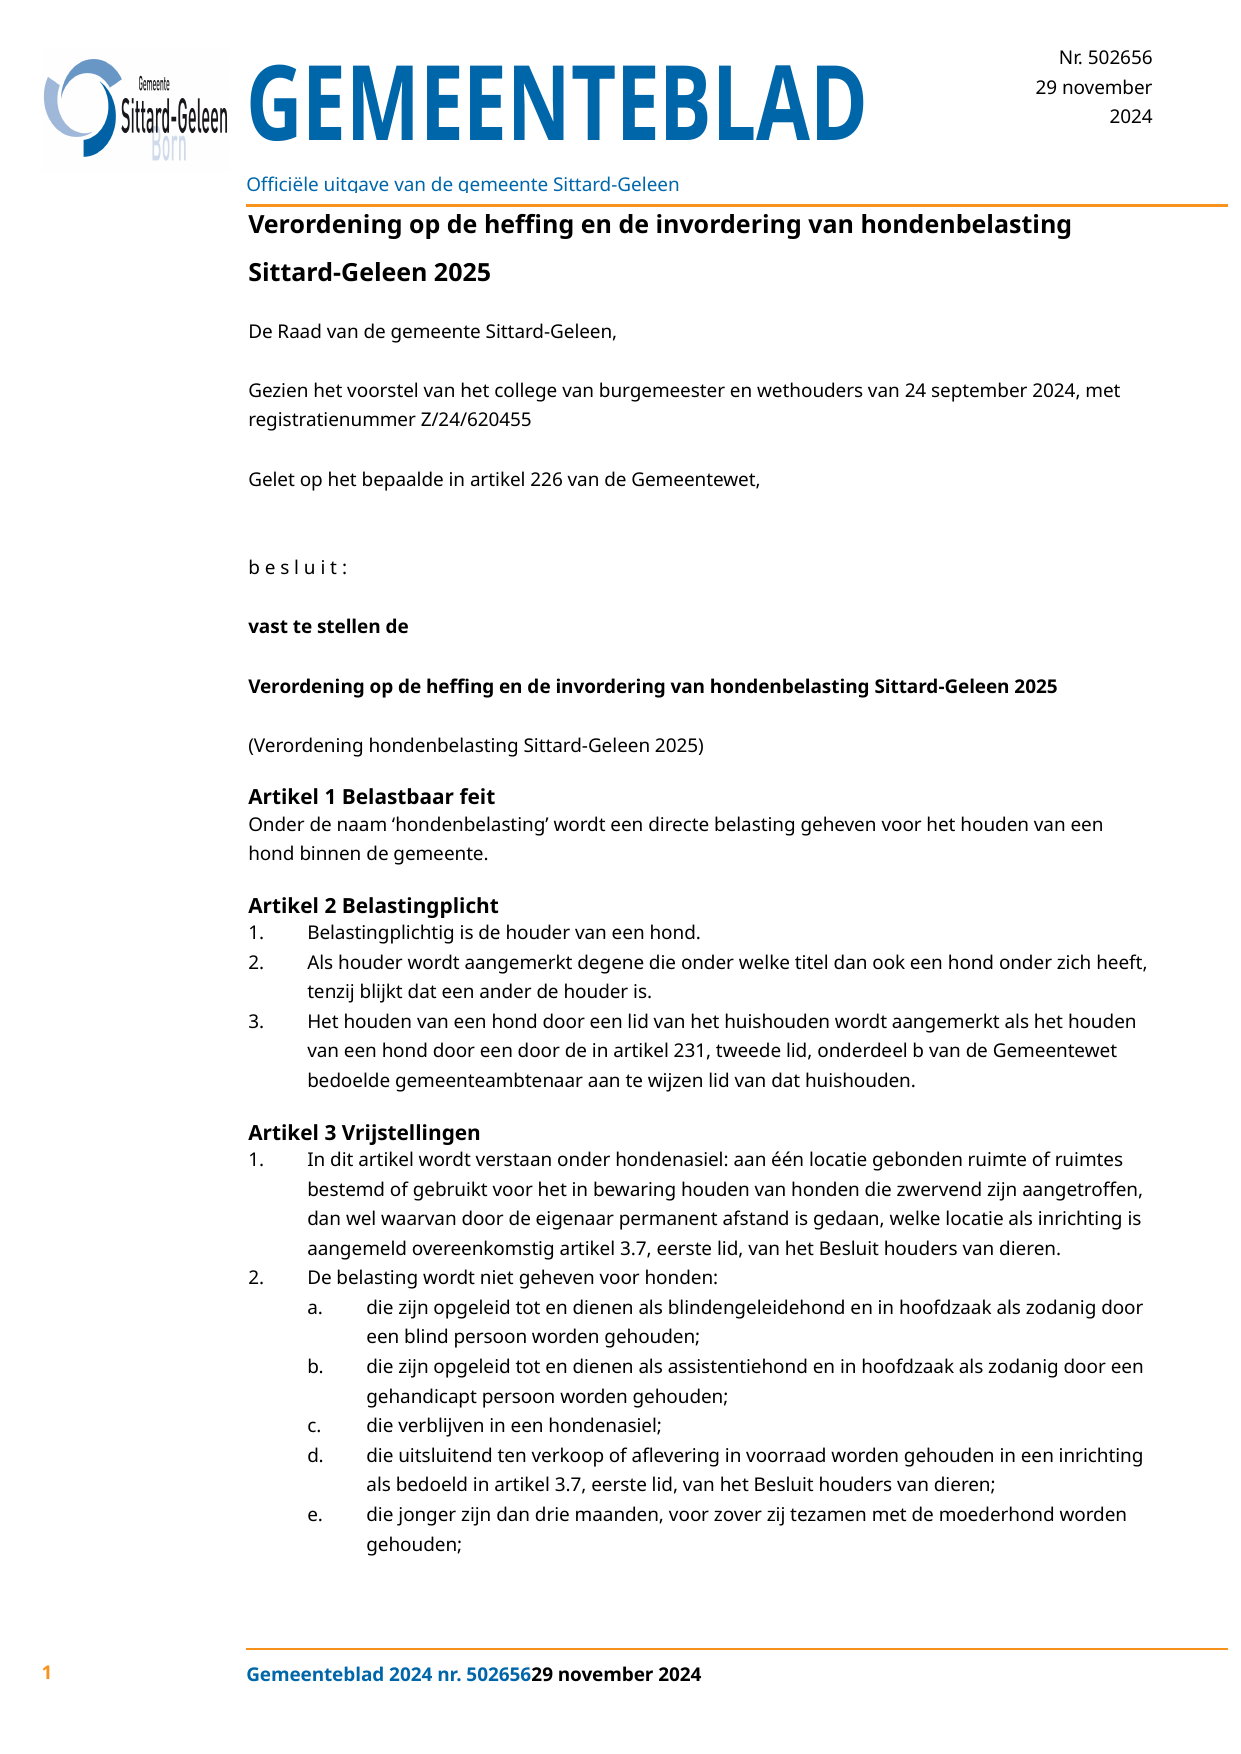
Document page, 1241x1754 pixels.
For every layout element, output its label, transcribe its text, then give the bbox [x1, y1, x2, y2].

text Artikel 1 Belastbaar feit [248, 782, 1152, 811]
list Belastingplichtig is de houder van een hond. [248, 919, 1152, 945]
list In dit artikel wordt verstaan onder hondenasiel: aan één locatie gebonden ruimte of ruimtes bestemd of gebruikt voor het in bewaring houden van honden die zwervend zijn aangetroffen, dan wel waarvan door de eigenaar permanent afstand is gedaan, welke locatie als inrichting is aangemeld overeenkomstig artikel 3.7, eerste lid, van het Besluit houders van dieren. [248, 1146, 1152, 1261]
text (Verordening hondenbelasting Sittard-Geleen 2025) [248, 732, 1152, 758]
text Artikel 2 Belastingplicht [248, 891, 1152, 919]
list Als houder wordt aangemerkt degene die onder welke titel dan ook een hond onder zich heeft, tenzij blijkt dat een ander de houder is. [248, 949, 1152, 1004]
text Artikel 3 Vrijstellingen [248, 1118, 1152, 1146]
list die zijn opgeleid tot en dienen als assistentiehond en in hoofdzaak als zodanig door een gehandicapt persoon worden gehouden; [307, 1353, 1152, 1408]
text De Raad van de gemeente Sittard-Geleen, [248, 318, 1152, 344]
list die uitsluitend ten verkoop of aflevering in voorraad worden gehouden in een inrichting als bedoeld in artikel 3.7, eerste lid, van het Besluit houders van dieren; [307, 1442, 1152, 1497]
text b e s l u i t : [248, 554, 1152, 580]
text Onder de naam ‘hondenbelasting’ wordt een directe belasting geheven voor het houden van een hond binnen de gemeente. [248, 811, 1152, 866]
text Verordening op de heffing en de invordering van hondenbelasting Sittard-Geleen 2025 [248, 207, 1152, 288]
list De belasting wordt niet geheven voor honden: [248, 1264, 1152, 1290]
text vast te stellen de [248, 614, 1152, 639]
list die zijn opgeleid tot en dienen als blindengeleidehond en in hoofdzaak als zodanig door een blind persoon worden gehouden; [307, 1294, 1152, 1349]
text Verordening op de heffing en de invordering van hondenbelasting Sittard-Geleen 2025 [248, 673, 1152, 699]
text Gezien het voorstel van het college van burgemeester en wethouders van 24 september 2024, met registratienummer Z/24/620455 [248, 377, 1152, 432]
list Het houden van een hond door een lid van het huishouden wordt aangemerkt als het houden van een hond door een door de in artikel 231, tweede lid, onderdeel b van de Gemeentewet bedoelde gemeenteambtenaar aan te wijzen lid van dat huishouden. [248, 1008, 1152, 1093]
list die jonger zijn dan drie maanden, voor zover zij tezamen met de moederhond worden gehouden; [307, 1501, 1152, 1556]
picture [41, 47, 231, 172]
text Gelet op het bepaalde in artikel 226 van de Gemeentewet, [248, 466, 1152, 492]
list die verblijven in een hondenasiel; [307, 1412, 1152, 1438]
